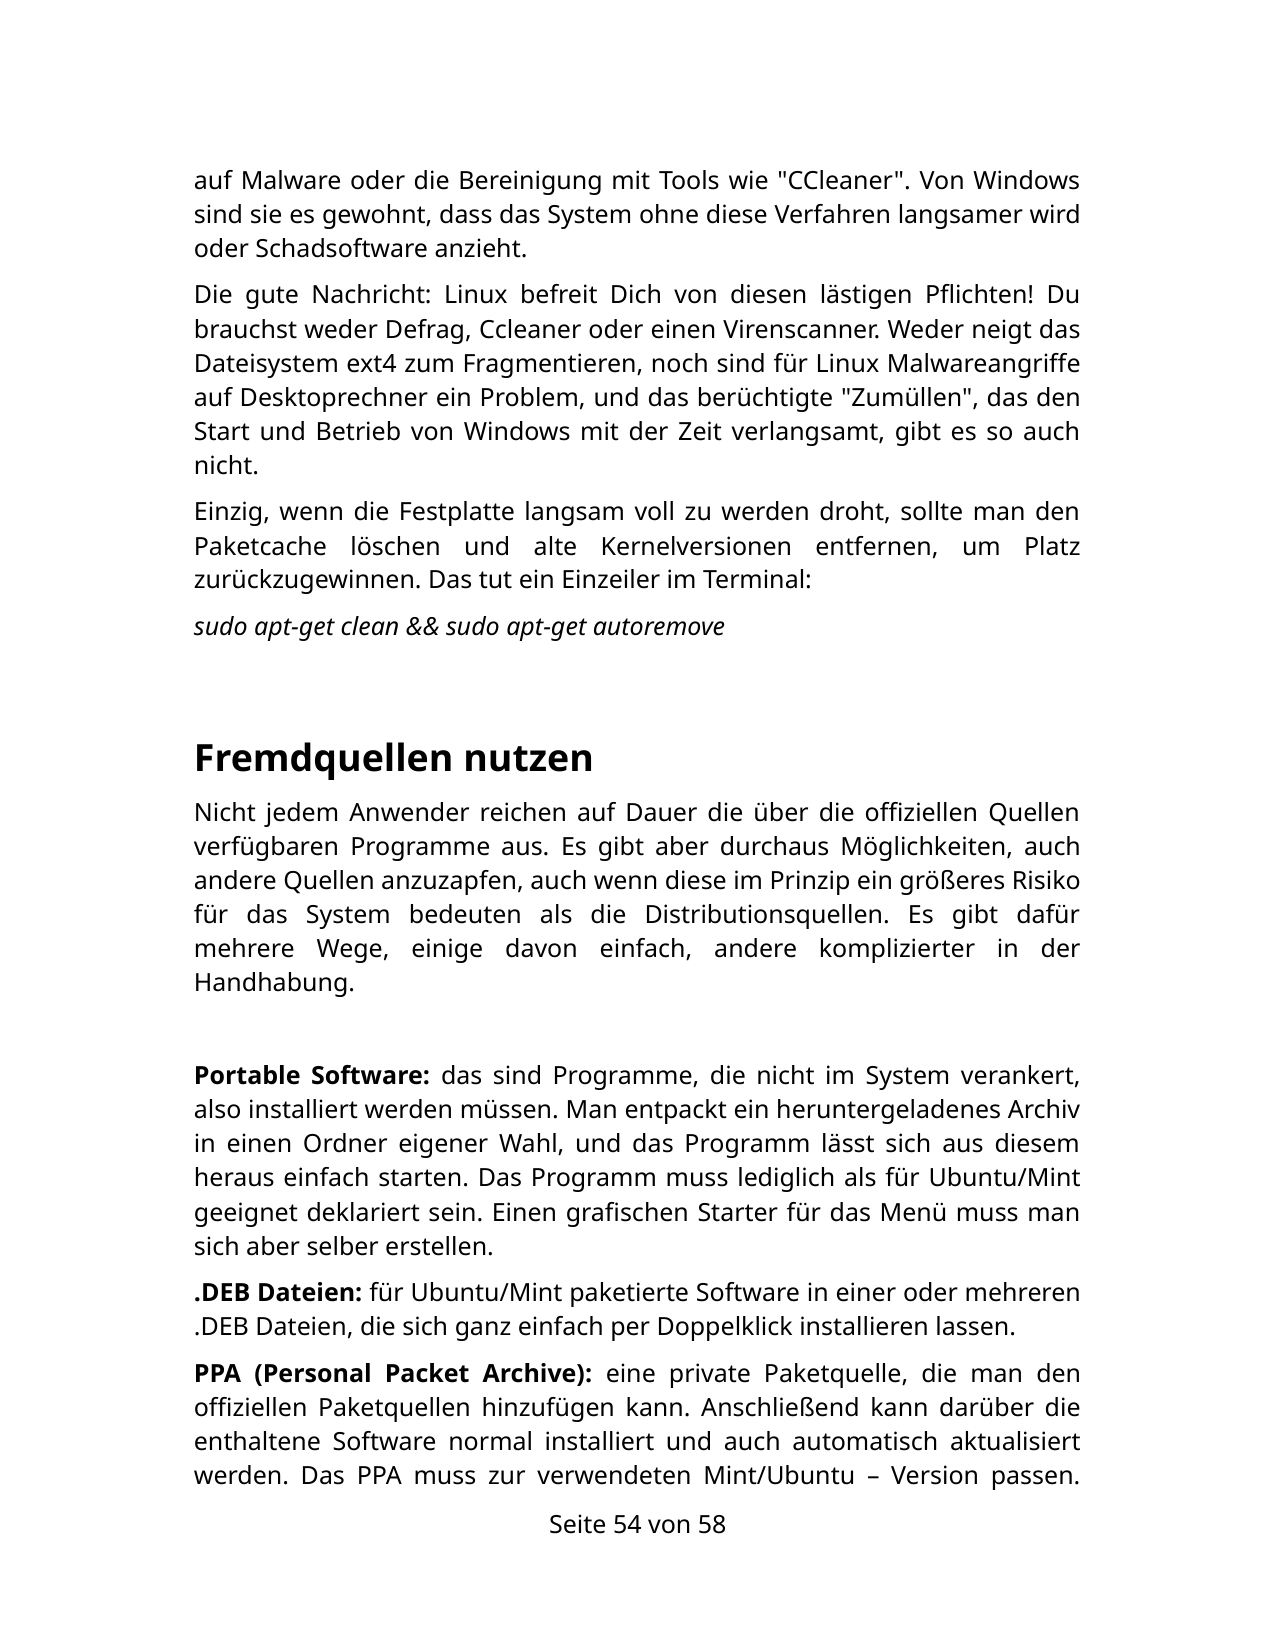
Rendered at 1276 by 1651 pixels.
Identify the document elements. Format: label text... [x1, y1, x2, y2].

text PPA (Personal Packet Archive): eine private Paketquelle, die man den offiziellen Paketquellen hinzufügen kann. Anschließend kann darüber die enthaltene Software normal installiert und auch automatisch aktualisiert werden. Das PPA muss zur verwendeten Mint/Ubuntu – Version passen. [187, 1349, 1088, 1498]
text Portable Software: das sind Programme, die nicht im System verankert, also installiert werden müssen. Man entpackt ein heruntergeladenes Archiv in einen Ordner eigener Wahl, und das Programm lässt sich aus diesem heraus einfach starten. Das Programm muss lediglich als für Ubuntu/Mint geeignet deklariert sein. Einen grafischen Starter für das Menü muss man sich aber selber erstellen. [187, 1052, 1088, 1262]
text .DEB Dateien: für Ubuntu/Mint paketierte Software in einer oder mehreren .DEB Dateien, die sich ganz einfach per Doppelklick installieren lassen. [187, 1268, 1088, 1343]
text sudo apt-get clean && sudo apt-get autoremove [187, 602, 1088, 643]
subtitle Fremdquellen nutzen [187, 725, 1088, 782]
text auf Malware oder die Bereinigung mit Tools wie "CCleaner". Von Windows sind sie es gewohnt, dass das System ohne diese Verfahren langsamer wird oder Schadsoftware anzieht. [187, 156, 1088, 265]
text Einzig, wenn die Festplatte langsam voll zu werden droht, sollte man den Paketcache löschen und alte Kernelversionen entfernen, um Platz zurückzugewinnen. Das tut ein Einzeiler im Terminal: [187, 488, 1088, 596]
text Die gute Nachricht: Linux befreit Dich von diesen lästigen Pflichten! Du brauchst weder Defrag, Ccleaner oder einen Virenscanner. Weder neigt das Dateisystem ext4 zum Fragmentieren, noch sind für Linux Malwareangriffe auf Desktoprechner ein Problem, und das berüchtigte "Zumüllen", das den Start und Betrieb von Windows mit der Zeit verlangsamt, gibt es so auch nicht. [187, 271, 1088, 482]
text Nicht jedem Anwender reichen auf Dauer die über die offiziellen Quellen verfügbaren Programme aus. Es gibt aber durchaus Möglichkeiten, auch andere Quellen anzuzapfen, auch wenn diese im Prinzip ein größeres Risiko für das System bedeuten als die Distributionsquellen. Es gibt dafür mehrere Wege, einige davon einfach, andere komplizierter in der Handhabung. [187, 788, 1088, 999]
